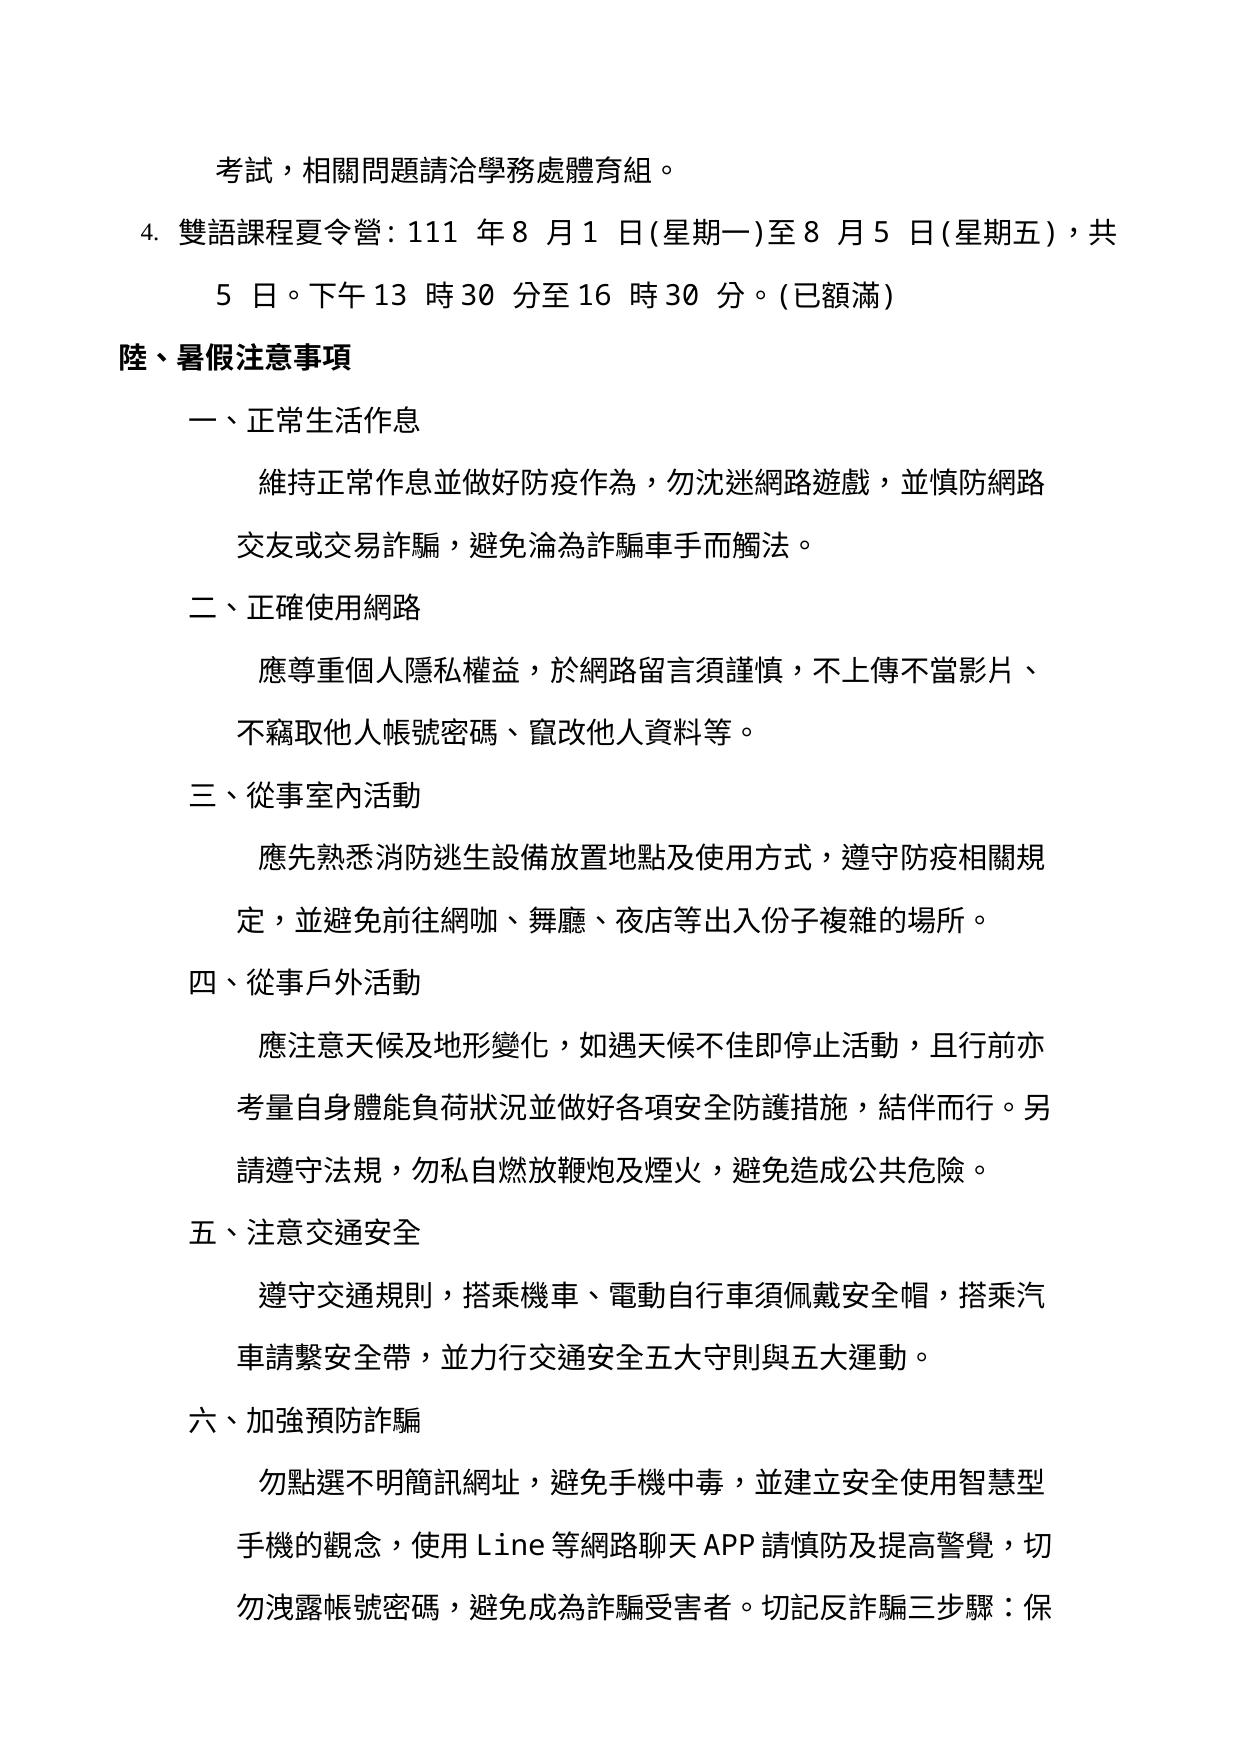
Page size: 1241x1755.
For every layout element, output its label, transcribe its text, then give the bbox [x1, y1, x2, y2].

text 應注意天候及地形變化，如遇天候不佳即停止活動，且行前亦考量自身體能負荷狀況並做好各項安全防護措施，結伴而行。另請遵守法規，勿私自燃放鞭炮及煙火，避免造成公共危險。 [118, 1002, 1072, 1189]
text 陸、暑假注意事項 [118, 314, 1122, 377]
list 考試，相關問題請洽學務處體育組。 [140, 127, 1122, 189]
text 一、正常生活作息 [118, 377, 1072, 439]
list 雙語課程夏令營: 111 年8 月1 日(星期一)至8 月5 日(星期五)，共5 日。下午13 時30 分至16 時30 分。(已額滿) [140, 189, 1122, 314]
text 三、從事室內活動 [118, 752, 1072, 814]
text 勿點選不明簡訊網址，避免手機中毒，並建立安全使用智慧型手機的觀念，使用Line等網路聊天APP請慎防及提高警覺，切勿洩露帳號密碼，避免成為詐騙受害者。切記反詐騙三步驟：保 [118, 1439, 1072, 1627]
text 四、從事戶外活動 [118, 939, 1072, 1002]
text 六、加強預防詐騙 [118, 1377, 1072, 1439]
text 五、注意交通安全 [118, 1189, 1072, 1252]
text 維持正常作息並做好防疫作為，勿沈迷網路遊戲，並慎防網路交友或交易詐騙，避免淪為詐騙車手而觸法。 [118, 439, 1072, 564]
text 應先熟悉消防逃生設備放置地點及使用方式，遵守防疫相關規定，並避免前往網咖、舞廳、夜店等出入份子複雜的場所。 [118, 814, 1072, 939]
text 二、正確使用網路 [118, 564, 1072, 627]
text 遵守交通規則，搭乘機車、電動自行車須佩戴安全帽，搭乘汽車請繫安全帶，並力行交通安全五大守則與五大運動。 [118, 1252, 1072, 1377]
text 應尊重個人隱私權益，於網路留言須謹慎，不上傳不當影片、不竊取他人帳號密碼、竄改他人資料等。 [118, 627, 1072, 752]
